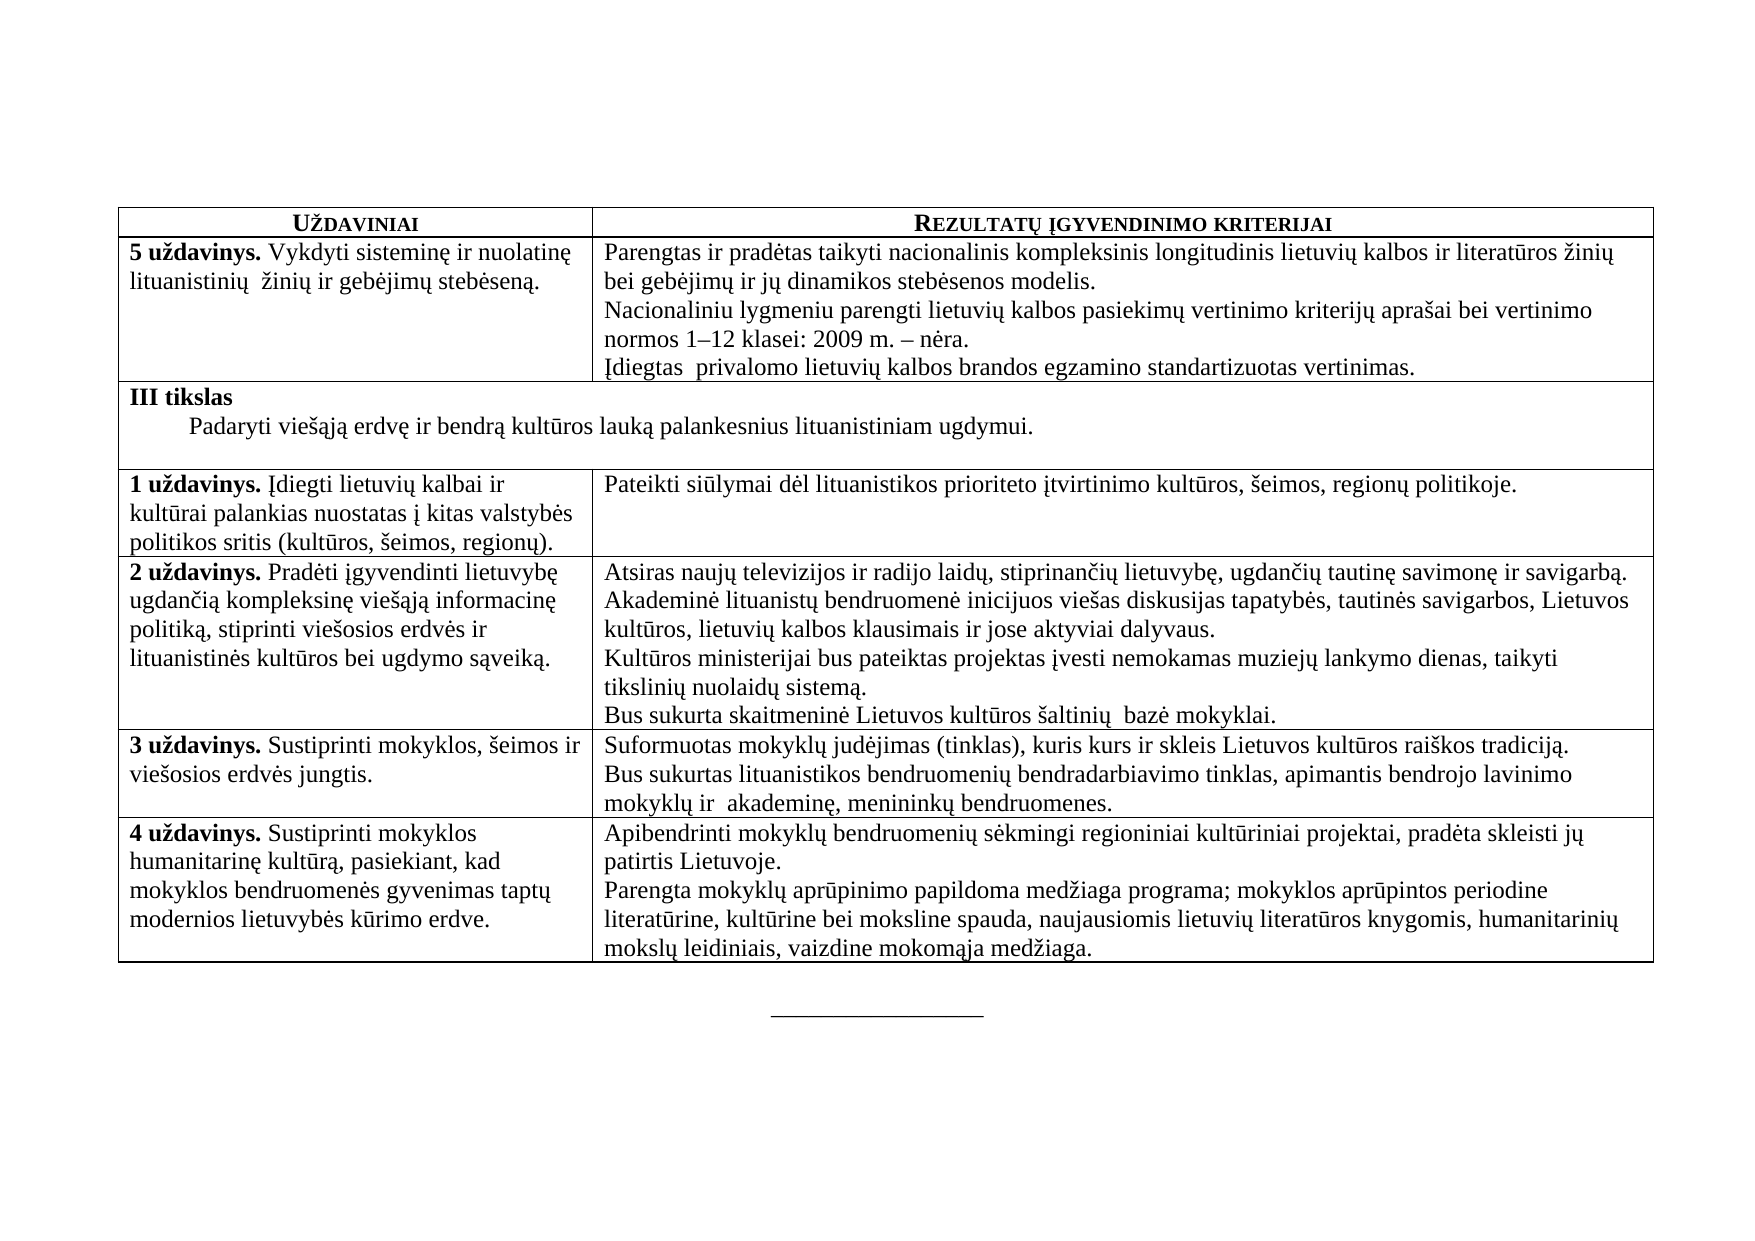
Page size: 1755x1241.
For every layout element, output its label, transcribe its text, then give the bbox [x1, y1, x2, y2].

table_cell Pateikti siūlymai dėl lituanistikos prioriteto įtvirtinimo kultūros, šeimos, regionų politikoje. [593, 470, 1653, 556]
text _________________ [118, 991, 1636, 1020]
table_cell Parengtas ir pradėtas taikyti nacionalinis kompleksinis longitudinis lietuvių kalbos ir literatūros žinių bei gebėjimų ir jų dinamikos stebėsenos modelis. Nacionaliniu lygmeniu parengti lietuvių kalbos pasiekimų vertinimo kriterijų aprašai bei vertinimo normos 1–12 klasei: 2009 m. – nėra. Įdiegtas privalomo lietuvių kalbos brandos egzamino standartizuotas vertinimas. [593, 238, 1653, 381]
table_cell Apibendrinti mokyklų bendruomenių sėkmingi regioniniai kultūriniai projektai, pradėta skleisti jų patirtis Lietuvoje. Parengta mokyklų aprūpinimo papildoma medžiaga programa; mokyklos aprūpintos periodine literatūrine, kultūrine bei moksline spauda, naujausiomis lietuvių literatūros knygomis, humanitarinių mokslų leidiniais, vaizdine mokomąja medžiaga. [593, 818, 1653, 961]
table_header Rezultatų įgyvendinimo kriterijai [593, 208, 1653, 236]
table_cell 1 uždavinys. Įdiegti lietuvių kalbai ir kultūrai palankias nuostatas į kitas valstybės politikos sritis (kultūros, šeimos, regionų). [119, 470, 592, 556]
table_cell 5 uždavinys. Vykdyti sisteminę ir nuolatinę lituanistinių žinių ir gebėjimų stebėseną. [119, 238, 592, 381]
table_cell 4 uždavinys. Sustiprinti mokyklos humanitarinę kultūrą, pasiekiant, kad mokyklos bendruomenės gyvenimas taptų modernios lietuvybės kūrimo erdve. [119, 818, 592, 961]
table_cell Atsiras naujų televizijos ir radijo laidų, stiprinančių lietuvybę, ugdančių tautinę savimonę ir savigarbą. Akademinė lituanistų bendruomenė inicijuos viešas diskusijas tapatybės, tautinės savigarbos, Lietuvos kultūros, lietuvių kalbos klausimais ir jose aktyviai dalyvaus. Kultūros ministerijai bus pateiktas projektas įvesti nemokamas muziejų lankymo dienas, taikyti tikslinių nuolaidų sistemą. Bus sukurta skaitmeninė Lietuvos kultūros šaltinių bazė mokyklai. [593, 557, 1653, 729]
table_cell Suformuotas mokyklų judėjimas (tinklas), kuris kurs ir skleis Lietuvos kultūros raiškos tradiciją. Bus sukurtas lituanistikos bendruomenių bendradarbiavimo tinklas, apimantis bendrojo lavinimo mokyklų ir akademinę, menininkų bendruomenes. [593, 730, 1653, 817]
table_cell III tikslas Padaryti viešąją erdvę ir bendrą kultūros lauką palankesnius lituanistiniam ugdymui. [119, 382, 1653, 468]
table_cell 2 uždavinys. Pradėti įgyvendinti lietuvybę ugdančią kompleksinę viešąją informacinę politiką, stiprinti viešosios erdvės ir lituanistinės kultūros bei ugdymo sąveiką. [119, 557, 592, 729]
table_cell 3 uždavinys. Sustiprinti mokyklos, šeimos ir viešosios erdvės jungtis. [119, 730, 592, 817]
table_header Uždaviniai [119, 208, 592, 236]
